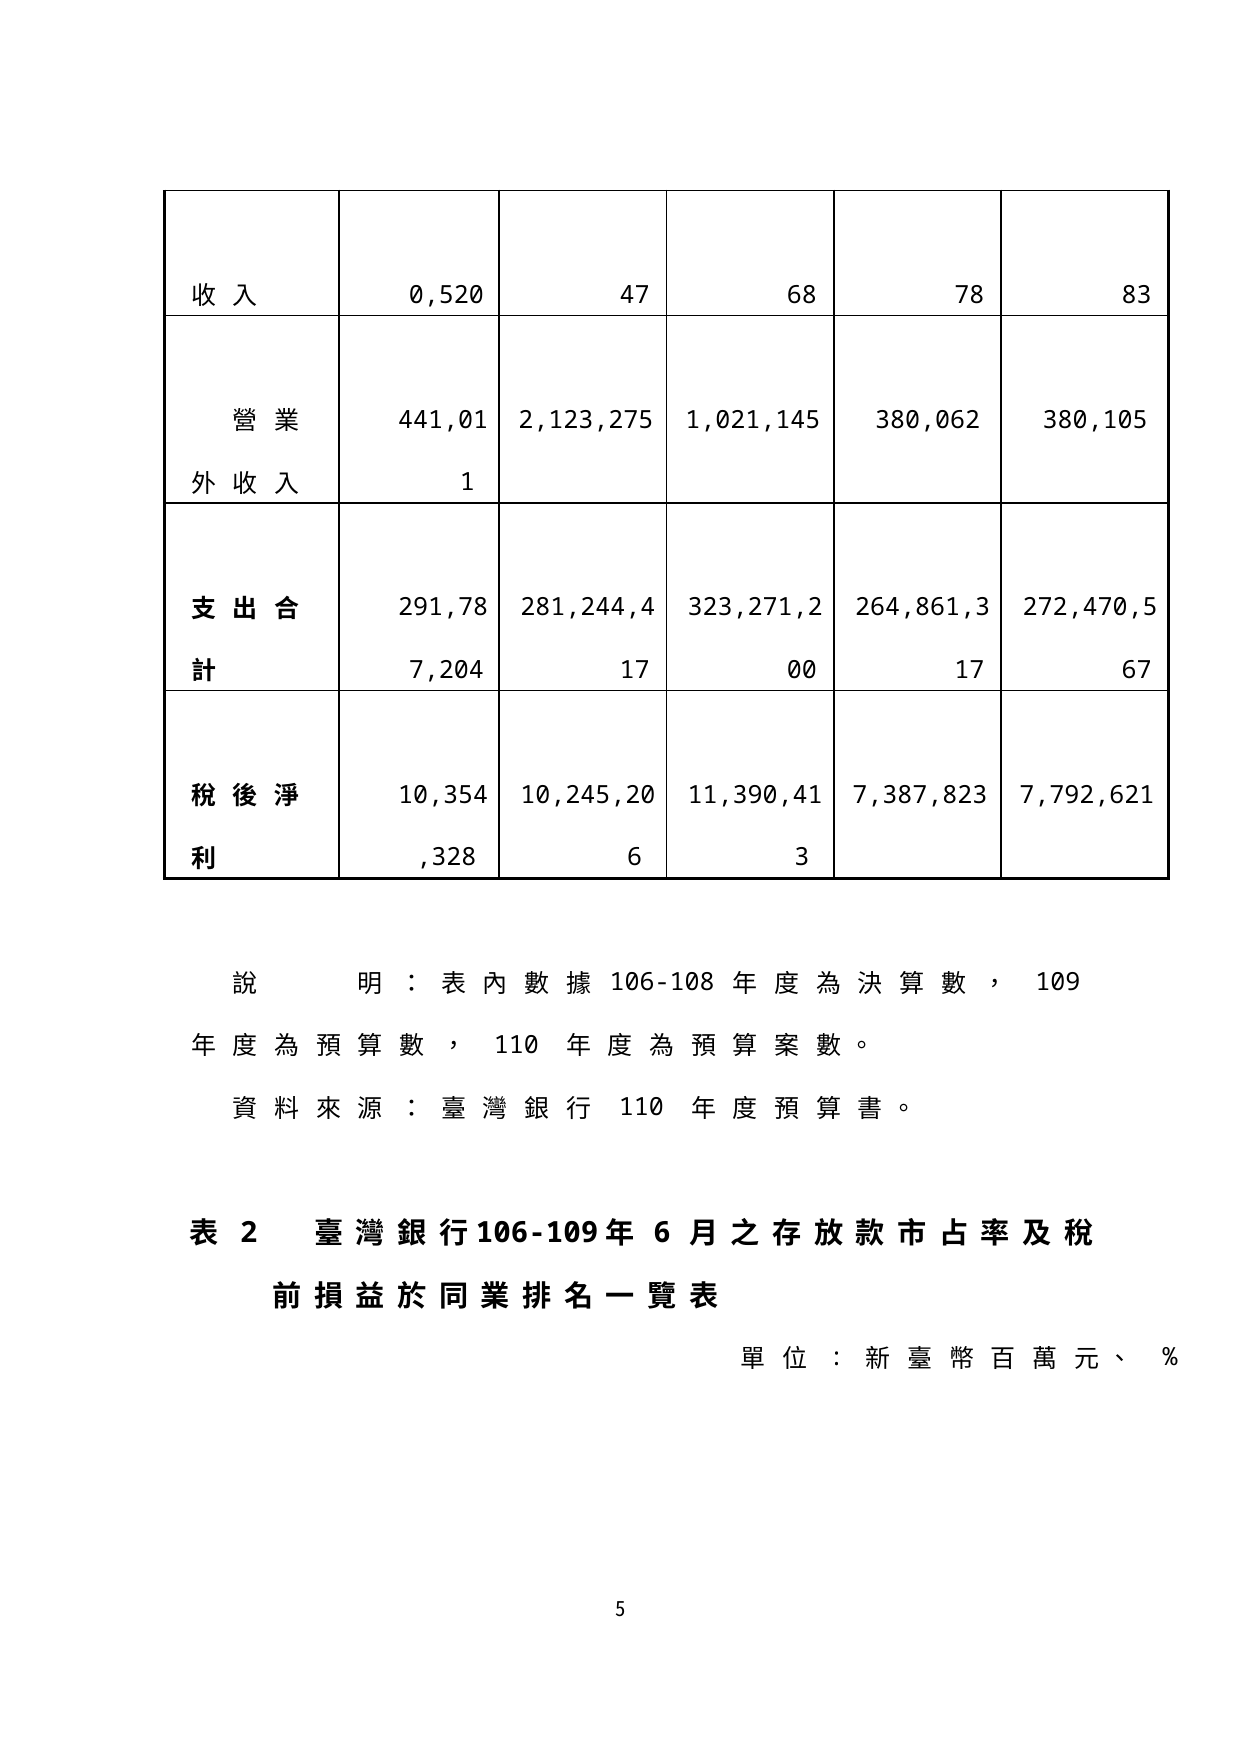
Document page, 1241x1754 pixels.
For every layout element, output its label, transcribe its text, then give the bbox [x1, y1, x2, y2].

table_cell 7,387,823 [835, 691, 1000, 877]
table_cell 380,105 [1002, 316, 1167, 502]
table_cell 11,390,413 [667, 691, 833, 877]
text 單位:新臺幣百萬元、% [153, 1314, 1191, 1377]
table_cell 291,787,204 [340, 504, 498, 689]
table_cell 稅後淨利 [166, 691, 338, 877]
table_cell 380,062 [835, 316, 1000, 502]
text 資料來源：臺灣銀行110年度預算書。 [123, 1064, 1058, 1127]
table_cell 支出合計 [166, 504, 338, 689]
table_cell 2,123,275 [500, 316, 666, 502]
table_cell 272,470,567 [1002, 504, 1167, 689]
table_cell 83 [1002, 191, 1167, 314]
table_cell 441,011 [340, 316, 498, 502]
table_cell 281,244,417 [500, 504, 666, 689]
table_cell 78 [835, 191, 1000, 314]
table_cell 1,021,145 [667, 316, 833, 502]
table_cell 收入 [166, 191, 338, 314]
text 說 明：表內數據106-108年度為決算數，109年度為預算數，110年度為預算案數。 [123, 939, 1117, 1064]
table_cell 0,520 [340, 191, 498, 314]
table_cell 10,245,206 [500, 691, 666, 877]
table_cell 264,861,317 [835, 504, 1000, 689]
table_cell 323,271,200 [667, 504, 833, 689]
table_cell 10,354,328 [340, 691, 498, 877]
table_cell 47 [500, 191, 666, 314]
table_cell 68 [667, 191, 833, 314]
table_cell 營業外收入 [166, 316, 338, 502]
table_cell 7,792,621 [1002, 691, 1167, 877]
text 表2 臺灣銀行106-109年6月之存放款市占率及稅前損益於同業排名一覽表 [153, 1189, 1117, 1314]
